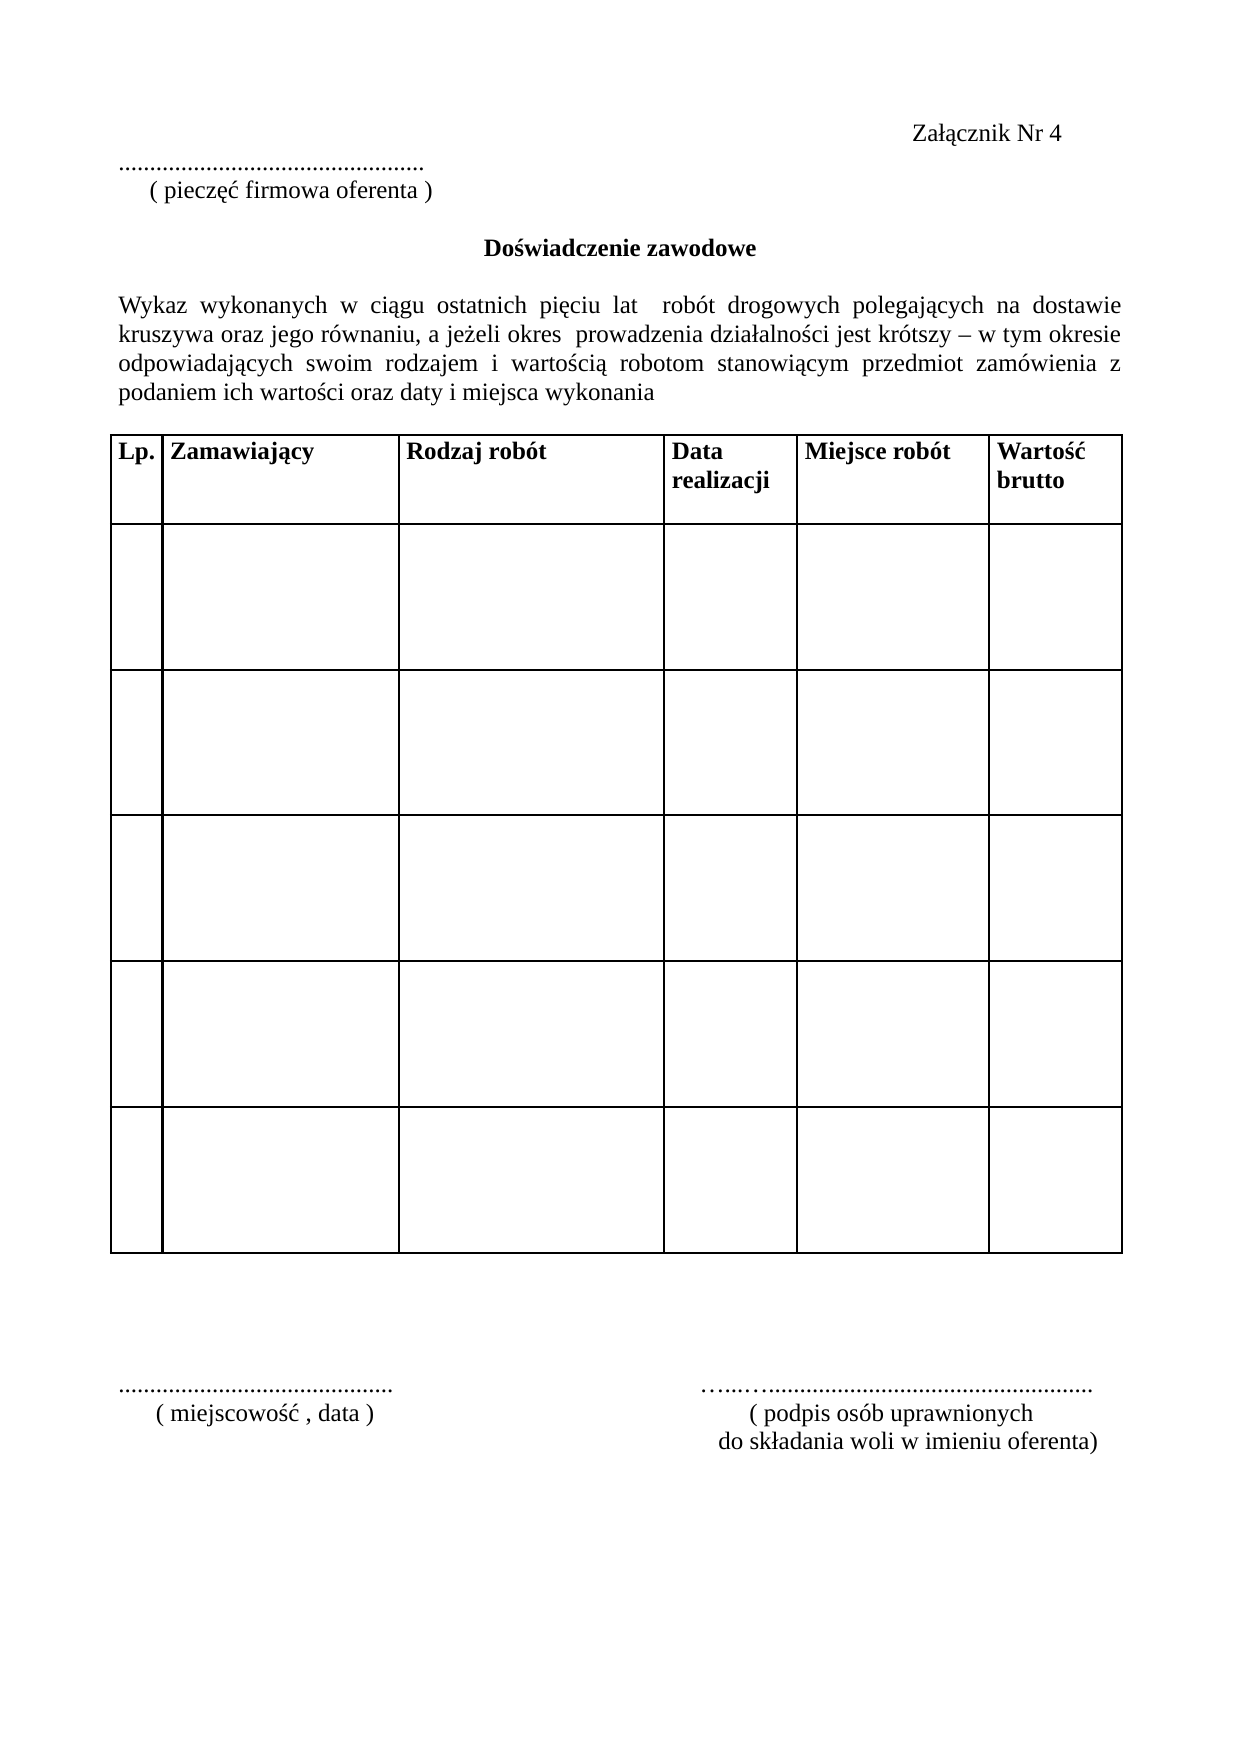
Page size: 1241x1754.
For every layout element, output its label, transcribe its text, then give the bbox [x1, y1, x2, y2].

table_cell [112, 816, 161, 960]
table_header Miejsce robót [798, 436, 988, 523]
table_header Data realizacji [665, 436, 796, 523]
table_cell [400, 816, 663, 960]
text Doświadczenie zawodowe [118, 233, 1122, 262]
table_cell [164, 816, 398, 960]
table_header Zamawiający [164, 436, 398, 523]
table_cell [400, 525, 663, 668]
table_header Wartość brutto [990, 436, 1121, 523]
text ............................................ …...….................................................... [118, 1369, 1122, 1398]
table_cell [112, 671, 161, 814]
table_cell [164, 525, 398, 668]
table_cell [990, 671, 1121, 814]
table_cell [400, 1108, 663, 1252]
table_header Rodzaj robót [400, 436, 663, 523]
table_cell [798, 816, 988, 960]
table_cell [400, 962, 663, 1106]
table_cell [990, 962, 1121, 1106]
table_cell [798, 962, 988, 1106]
text ( miejscowość , data ) ( podpis osób uprawnionych [118, 1398, 1122, 1426]
table_cell [990, 525, 1121, 668]
table_cell [665, 816, 796, 960]
text do składania woli w imieniu oferenta) [118, 1426, 1122, 1455]
table_cell [990, 1108, 1121, 1252]
text Załącznik Nr 4 [118, 118, 1122, 147]
table_cell [665, 1108, 796, 1252]
table_cell [164, 1108, 398, 1252]
text ................................................. [118, 147, 1122, 176]
table_cell [798, 525, 988, 668]
table_cell [798, 671, 988, 814]
table_cell [798, 1108, 988, 1252]
table_cell [665, 671, 796, 814]
table_cell [112, 525, 161, 668]
table_cell [665, 962, 796, 1106]
table_cell [112, 1108, 161, 1252]
table_cell [112, 962, 161, 1106]
text ( pieczęć firmowa oferenta ) [118, 176, 1122, 204]
table_header Lp. [112, 436, 161, 523]
text Wykaz wykonanych w ciągu ostatnich pięciu lat robót drogowych polegających na dostawie kruszywa oraz jego równaniu, a jeżeli okres prowadzenia działalności jest krótszy – w tym okresie odpowiadających swoim rodzajem i wartością robotom stanowiącym przedmiot zamówienia z podaniem ich wartości oraz daty i miejsca wykonania [118, 291, 1122, 406]
table_cell [665, 525, 796, 668]
table_cell [164, 962, 398, 1106]
table_cell [990, 816, 1121, 960]
table_cell [164, 671, 398, 814]
table_cell [400, 671, 663, 814]
